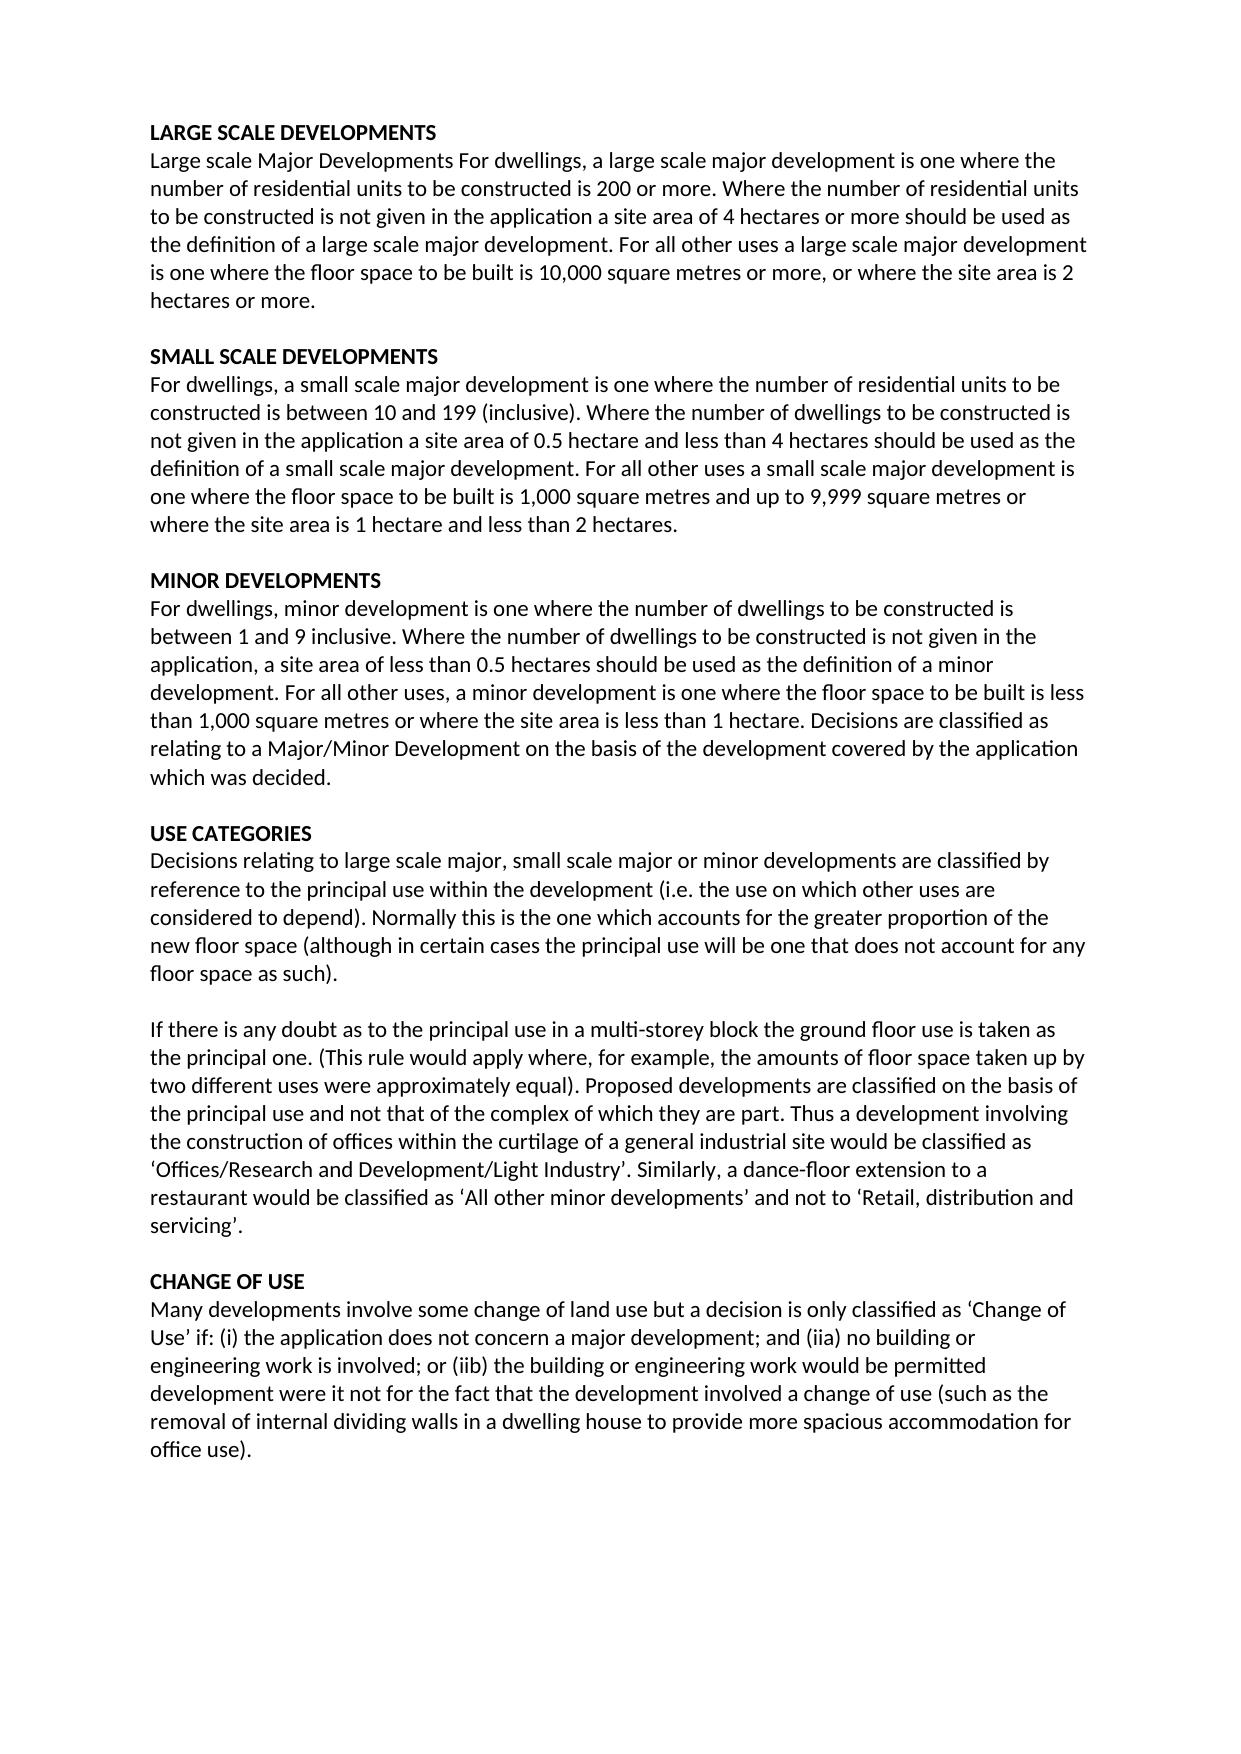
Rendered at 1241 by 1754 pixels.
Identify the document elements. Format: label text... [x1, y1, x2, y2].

text MINOR DEVELOPMENTS [150, 566, 1090, 594]
text For dwellings, a small scale major development is one where the number of residential units to be constructed is between 10 and 199 (inclusive). Where the number of dwellings to be constructed is not given in the application a site area of 0.5 hectare and less than 4 hectares should be used as the definition of a small scale major development. For all other uses a small scale major development is one where the floor space to be built is 1,000 square metres and up to 9,999 square metres or where the site area is 1 hectare and less than 2 hectares. [150, 370, 1090, 538]
text CHANGE OF USE [150, 1267, 1090, 1295]
text Many developments involve some change of land use but a decision is only classified as ‘Change of Use’ if: (i) the application does not concern a major development; and (iia) no building or engineering work is involved; or (iib) the building or engineering work would be permitted development were it not for the fact that the development involved a change of use (such as the removal of internal dividing walls in a dwelling house to provide more spacious accommodation for office use). [150, 1295, 1090, 1463]
text LARGE SCALE DEVELOPMENTS [150, 118, 1090, 146]
text USE CATEGORIES [150, 819, 1090, 847]
text If there is any doubt as to the principal use in a multi-storey block the ground floor use is taken as the principal one. (This rule would apply where, for example, the amounts of floor space taken up by two different uses were approximately equal). Proposed developments are classified on the basis of the principal use and not that of the complex of which they are part. Thus a development involving the construction of offices within the curtilage of a general industrial site would be classified as ‘Offices/Research and Development/Light Industry’. Similarly, a dance-floor extension to a restaurant would be classified as ‘All other minor developments’ and not to ‘Retail, distribution and servicing’. [150, 1015, 1090, 1239]
text Decisions relating to large scale major, small scale major or minor developments are classified by reference to the principal use within the development (i.e. the use on which other uses are considered to depend). Normally this is the one which accounts for the greater proportion of the new floor space (although in certain cases the principal use will be one that does not account for any floor space as such). [150, 847, 1090, 987]
text SMALL SCALE DEVELOPMENTS [150, 342, 1090, 370]
text For dwellings, minor development is one where the number of dwellings to be constructed is between 1 and 9 inclusive. Where the number of dwellings to be constructed is not given in the application, a site area of less than 0.5 hectares should be used as the definition of a minor development. For all other uses, a minor development is one where the floor space to be built is less than 1,000 square metres or where the site area is less than 1 hectare. Decisions are classified as relating to a Major/Minor Development on the basis of the development covered by the application which was decided. [150, 594, 1090, 791]
text Large scale Major Developments For dwellings, a large scale major development is one where the number of residential units to be constructed is 200 or more. Where the number of residential units to be constructed is not given in the application a site area of 4 hectares or more should be used as the definition of a large scale major development. For all other uses a large scale major development is one where the floor space to be built is 10,000 square metres or more, or where the site area is 2 hectares or more. [150, 146, 1090, 314]
